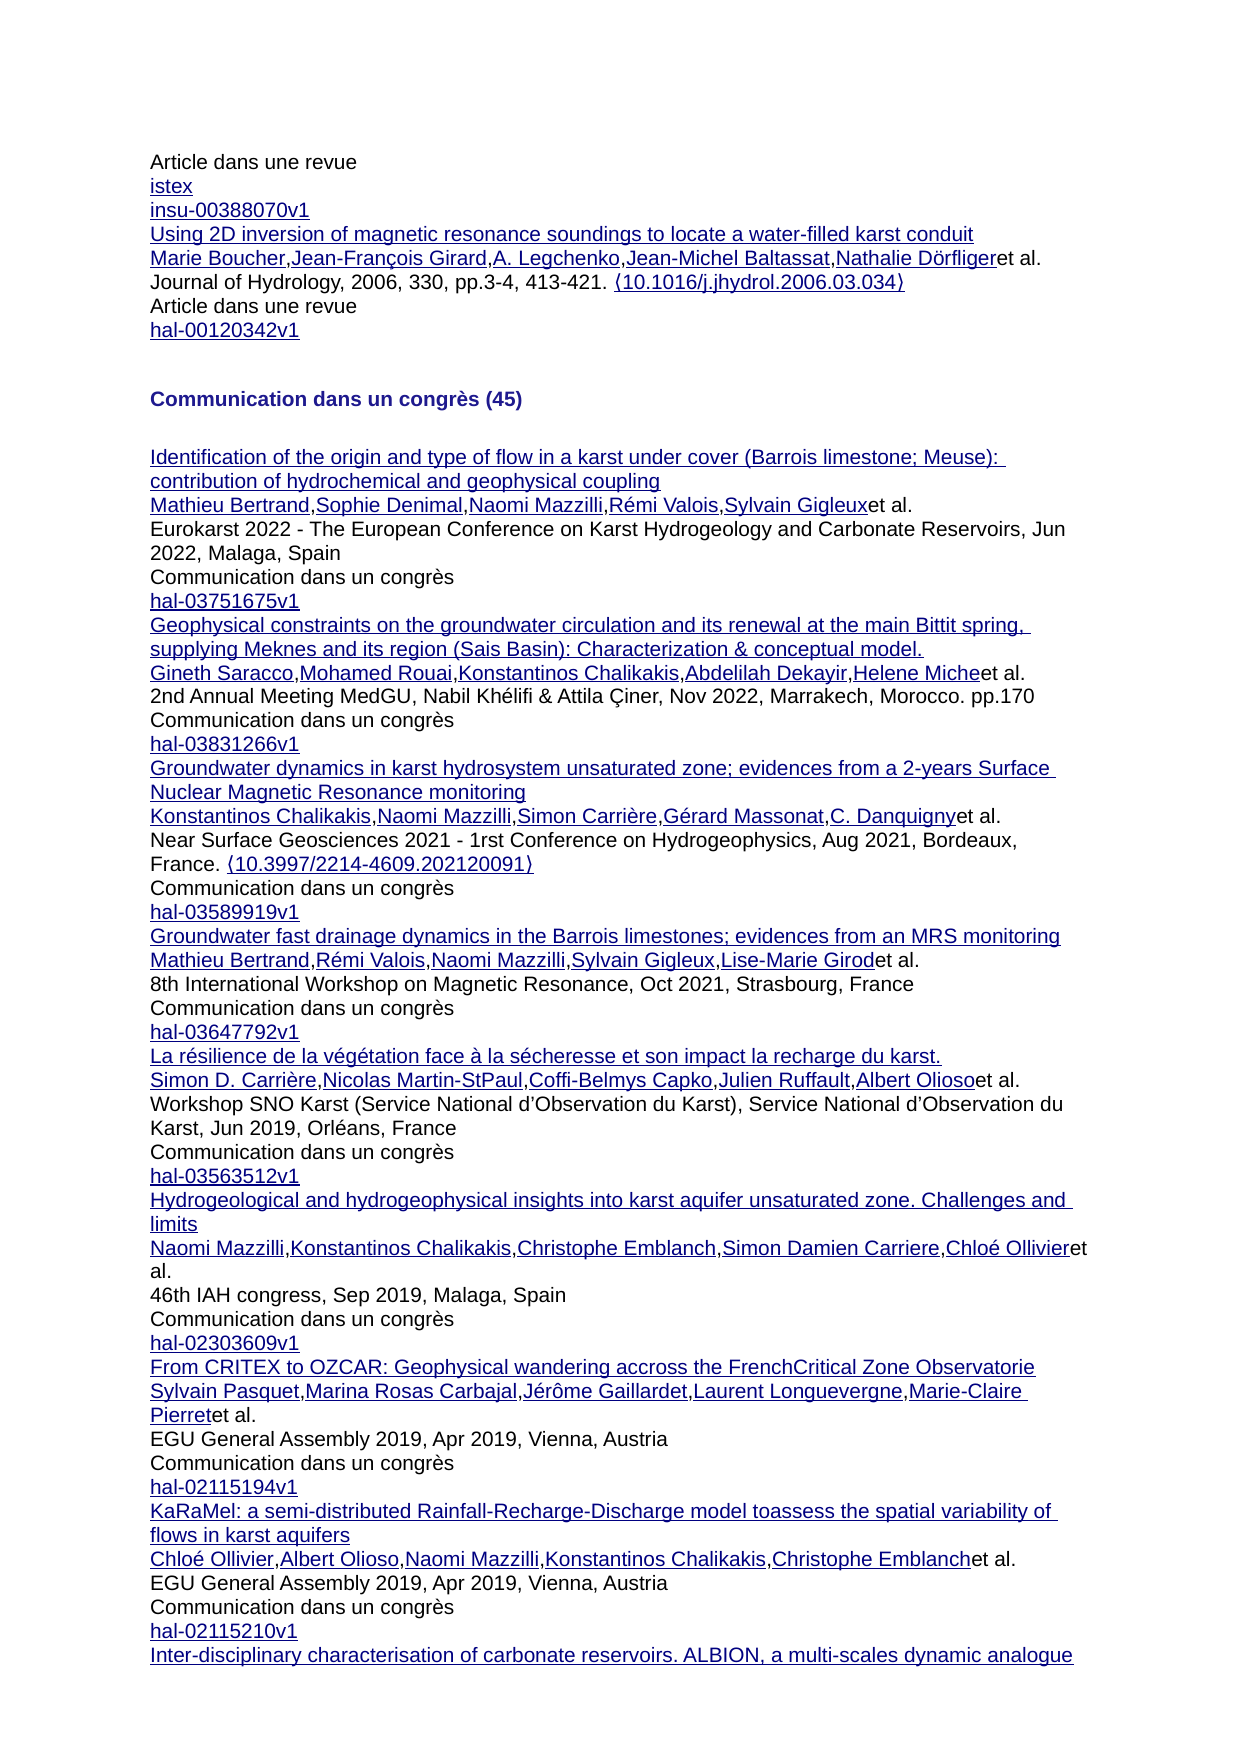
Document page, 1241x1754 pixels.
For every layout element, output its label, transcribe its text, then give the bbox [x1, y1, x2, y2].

table_cell Inter-disciplinary characterisation of carbonate reservoirs. ALBION, a multi-scales dynamic analogue [150, 1643, 1090, 1667]
table_cell KaRaMel: a semi-distributed Rainfall-Recharge-Discharge model toassess the spatial variability of flows in karst aquifers Chloé Ollivier,Albert Olioso,Naomi Mazzilli,Konstantinos Chalikakis,Christophe Emblanchet al. EGU General Assembly 2019, Apr 2019, Vienna, Austria Communication dans un congrès hal-02115210v1 [150, 1499, 1090, 1643]
table_header Identification of the origin and type of flow in a karst under cover (Barrois limestone; Meuse): contribution of hydrochemical and geophysical coupling Mathieu Bertrand,Sophie Denimal,Naomi Mazzilli,Rémi Valois,Sylvain Gigleuxet al. Eurokarst 2022 - The European Conference on Karst Hydrogeology and Carbonate Reservoirs, Jun 2022, Malaga, Spain Communication dans un congrès hal-03751675v1 [150, 445, 1090, 612]
table_cell Groundwater fast drainage dynamics in the Barrois limestones; evidences from an MRS monitoring Mathieu Bertrand,Rémi Valois,Naomi Mazzilli,Sylvain Gigleux,Lise-Marie Girodet al. 8th International Workshop on Magnetic Resonance, Oct 2021, Strasbourg, France Communication dans un congrès hal-03647792v1 [150, 924, 1090, 1044]
table_cell Article dans une revue istex insu-00388070v1 [150, 150, 1090, 222]
subtitle Communication dans un congrès (45) [150, 386, 1090, 410]
table_cell Geophysical constraints on the groundwater circulation and its renewal at the main Bittit spring, supplying Meknes and its region (Sais Basin): Characterization & conceptual model. Gineth Saracco,Mohamed Rouai,Konstantinos Chalikakis,Abdelilah Dekayir,Helene Micheet al. 2nd Annual Meeting MedGU, Nabil Khélifi & Attila Çiner, Nov 2022, Marrakech, Morocco. pp.170 Communication dans un congrès hal-03831266v1 [150, 613, 1090, 756]
table_cell Groundwater dynamics in karst hydrosystem unsaturated zone; evidences from a 2-years Surface Nuclear Magnetic Resonance monitoring Konstantinos Chalikakis,Naomi Mazzilli,Simon Carrière,Gérard Massonat,C. Danquignyet al. Near Surface Geosciences 2021 - 1rst Conference on Hydrogeophysics, Aug 2021, Bordeaux, France. ⟨10.3997/2214-4609.202120091⟩ Communication dans un congrès hal-03589919v1 [150, 756, 1090, 924]
table_cell Hydrogeological and hydrogeophysical insights into karst aquifer unsaturated zone. Challenges and limits Naomi Mazzilli,Konstantinos Chalikakis,Christophe Emblanch,Simon Damien Carriere,Chloé Ollivieret al. 46th IAH congress, Sep 2019, Malaga, Spain Communication dans un congrès hal-02303609v1 [150, 1188, 1090, 1355]
table_cell La résilience de la végétation face à la sécheresse et son impact la recharge du karst. Simon D. Carrière,Nicolas Martin-StPaul,Coffi-Belmys Capko,Julien Ruffault,Albert Oliosoet al. Workshop SNO Karst (Service National d’Observation du Karst), Service National d’Observation du Karst, Jun 2019, Orléans, France Communication dans un congrès hal-03563512v1 [150, 1044, 1090, 1187]
table_cell Using 2D inversion of magnetic resonance soundings to locate a water-filled karst conduit Marie Boucher,Jean-François Girard,A. Legchenko,Jean-Michel Baltassat,Nathalie Dörfligeret al. Journal of Hydrology, 2006, 330, pp.3-4, 413-421. ⟨10.1016/j.jhydrol.2006.03.034⟩ Article dans une revue hal-00120342v1 [150, 222, 1090, 342]
table_cell From CRITEX to OZCAR: Geophysical wandering accross the FrenchCritical Zone Observatorie Sylvain Pasquet,Marina Rosas Carbajal,Jérôme Gaillardet,Laurent Longuevergne,Marie-Claire Pierretet al. EGU General Assembly 2019, Apr 2019, Vienna, Austria Communication dans un congrès hal-02115194v1 [150, 1355, 1090, 1499]
